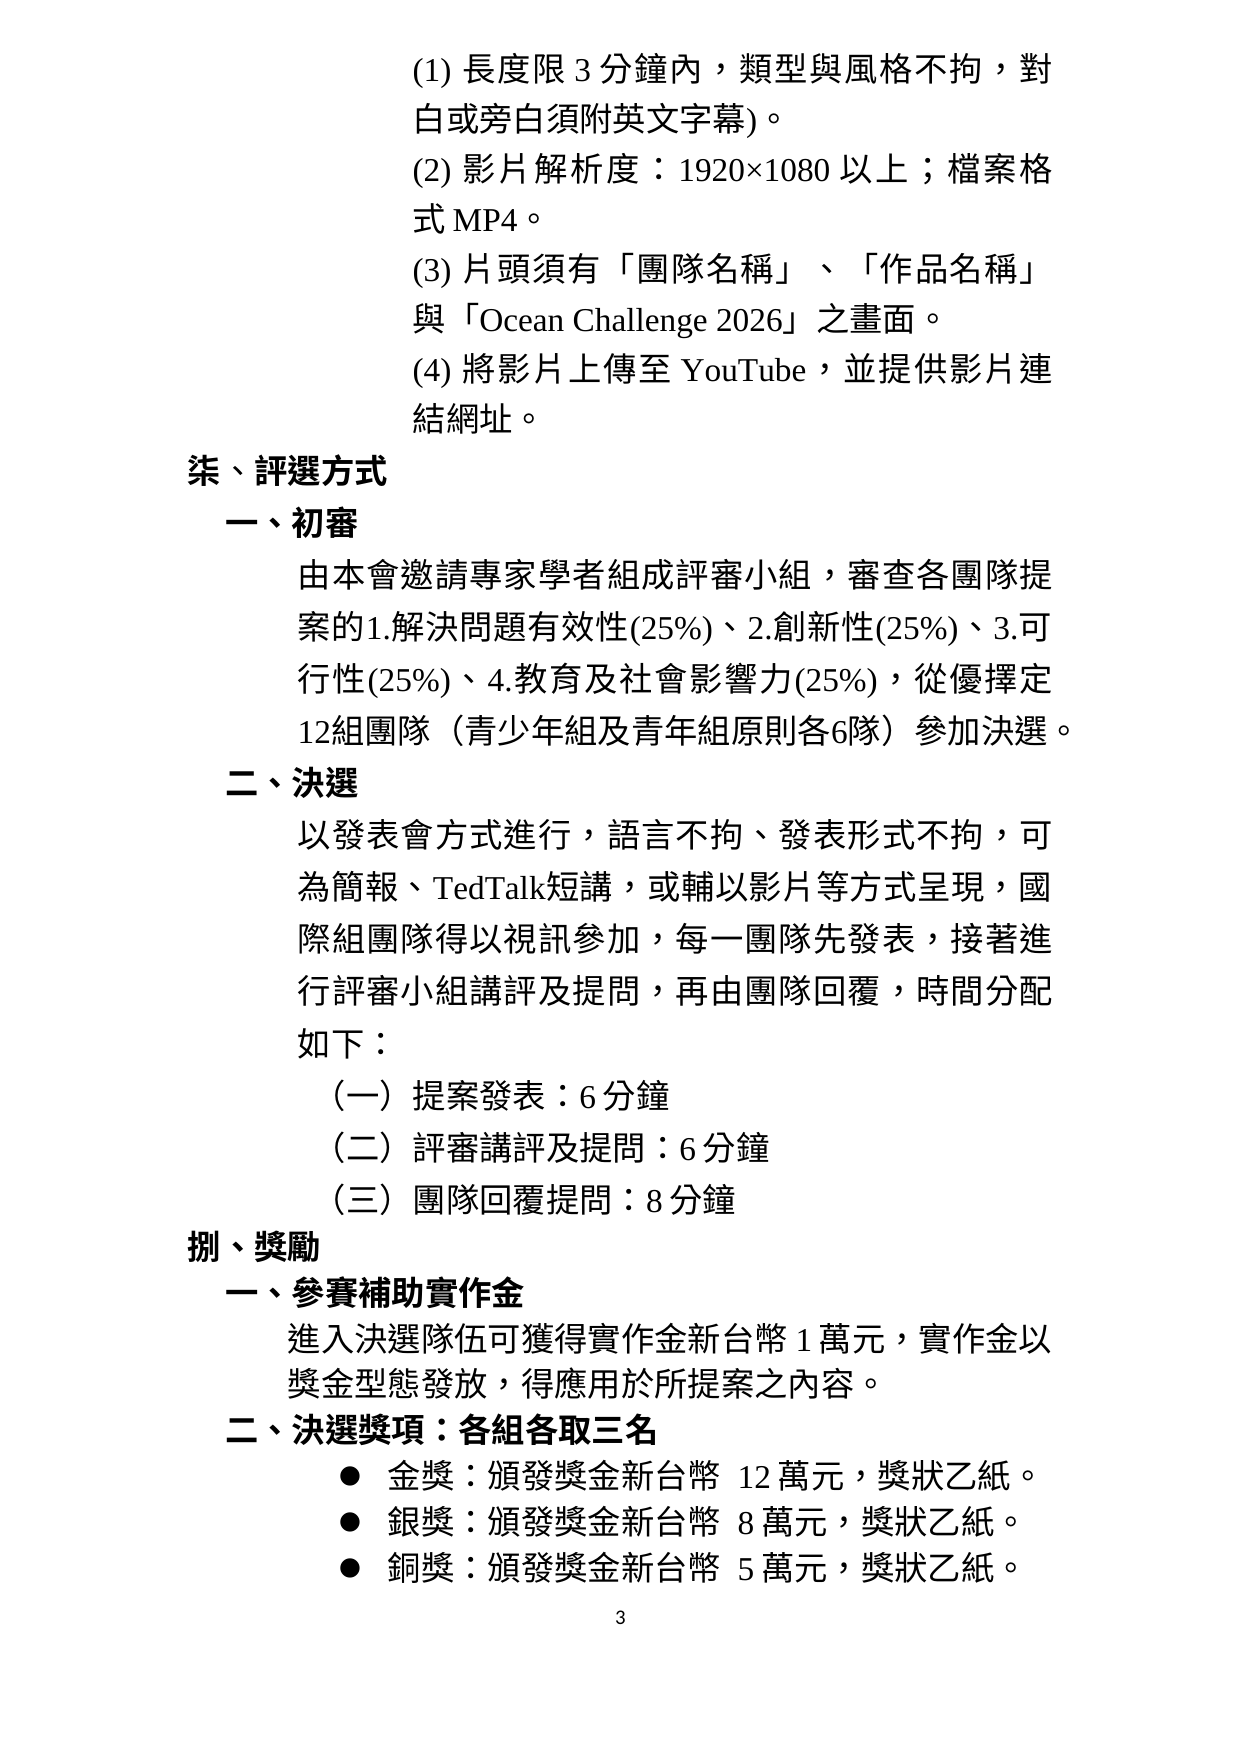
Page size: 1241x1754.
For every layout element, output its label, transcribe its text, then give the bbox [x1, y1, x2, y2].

list 長度限3分鐘內，類型與風格不拘，對白或旁白須附英文字幕)。 [412, 41, 1053, 141]
text 一、初審 [225, 493, 1053, 546]
list 片頭須有「團隊名稱」、「作品名稱」與「Ocean Challenge 2026」之畫面。 [412, 241, 1053, 341]
text 二、決選獎項：各組各取三名 [225, 1406, 1053, 1452]
list 銀獎：頒發獎金新台幣 8萬元，獎狀乙紙。 [337, 1498, 1053, 1543]
text 由本會邀請專家學者組成評審小組，審查各團隊提案的1.解決問題有效性(25%)、2.創新性(25%)、3.可行性(25%)、4.教育及社會影響力(25%)，從優擇定12組團隊（青少年組及青年組原則各6隊）參加決選。 [297, 546, 1053, 754]
list 影片解析度：1920×1080以上；檔案格式MP4。 [412, 141, 1053, 241]
list 金獎：頒發獎金新台幣 12萬元，獎狀乙紙。 [337, 1452, 1053, 1498]
text 柒、評選方式 [187, 441, 1053, 493]
text （一）提案發表：6分鐘 [312, 1066, 1053, 1118]
text 二、決選 [225, 754, 1053, 806]
text 以發表會方式進行，語言不拘、發表形式不拘，可為簡報、TedTalk短講，或輔以影片等方式呈現，國際組團隊得以視訊參加，每一團隊先發表，接著進行評審小組講評及提問，再由團隊回覆，時間分配如下： [297, 806, 1053, 1066]
text （三）團隊回覆提問：8分鐘 [312, 1171, 1053, 1223]
text 一、參賽補助實作金 [225, 1268, 1053, 1314]
list 將影片上傳至YouTube，並提供影片連結網址。 [412, 341, 1053, 441]
text 進入決選隊伍可獲得實作金新台幣1萬元，實作金以獎金型態發放，得應用於所提案之內容。 [287, 1314, 1053, 1406]
text 捌、獎勵 [187, 1223, 1053, 1268]
text （二）評審講評及提問：6分鐘 [312, 1118, 1053, 1171]
list 銅獎：頒發獎金新台幣 5萬元，獎狀乙紙。 [337, 1543, 1053, 1589]
